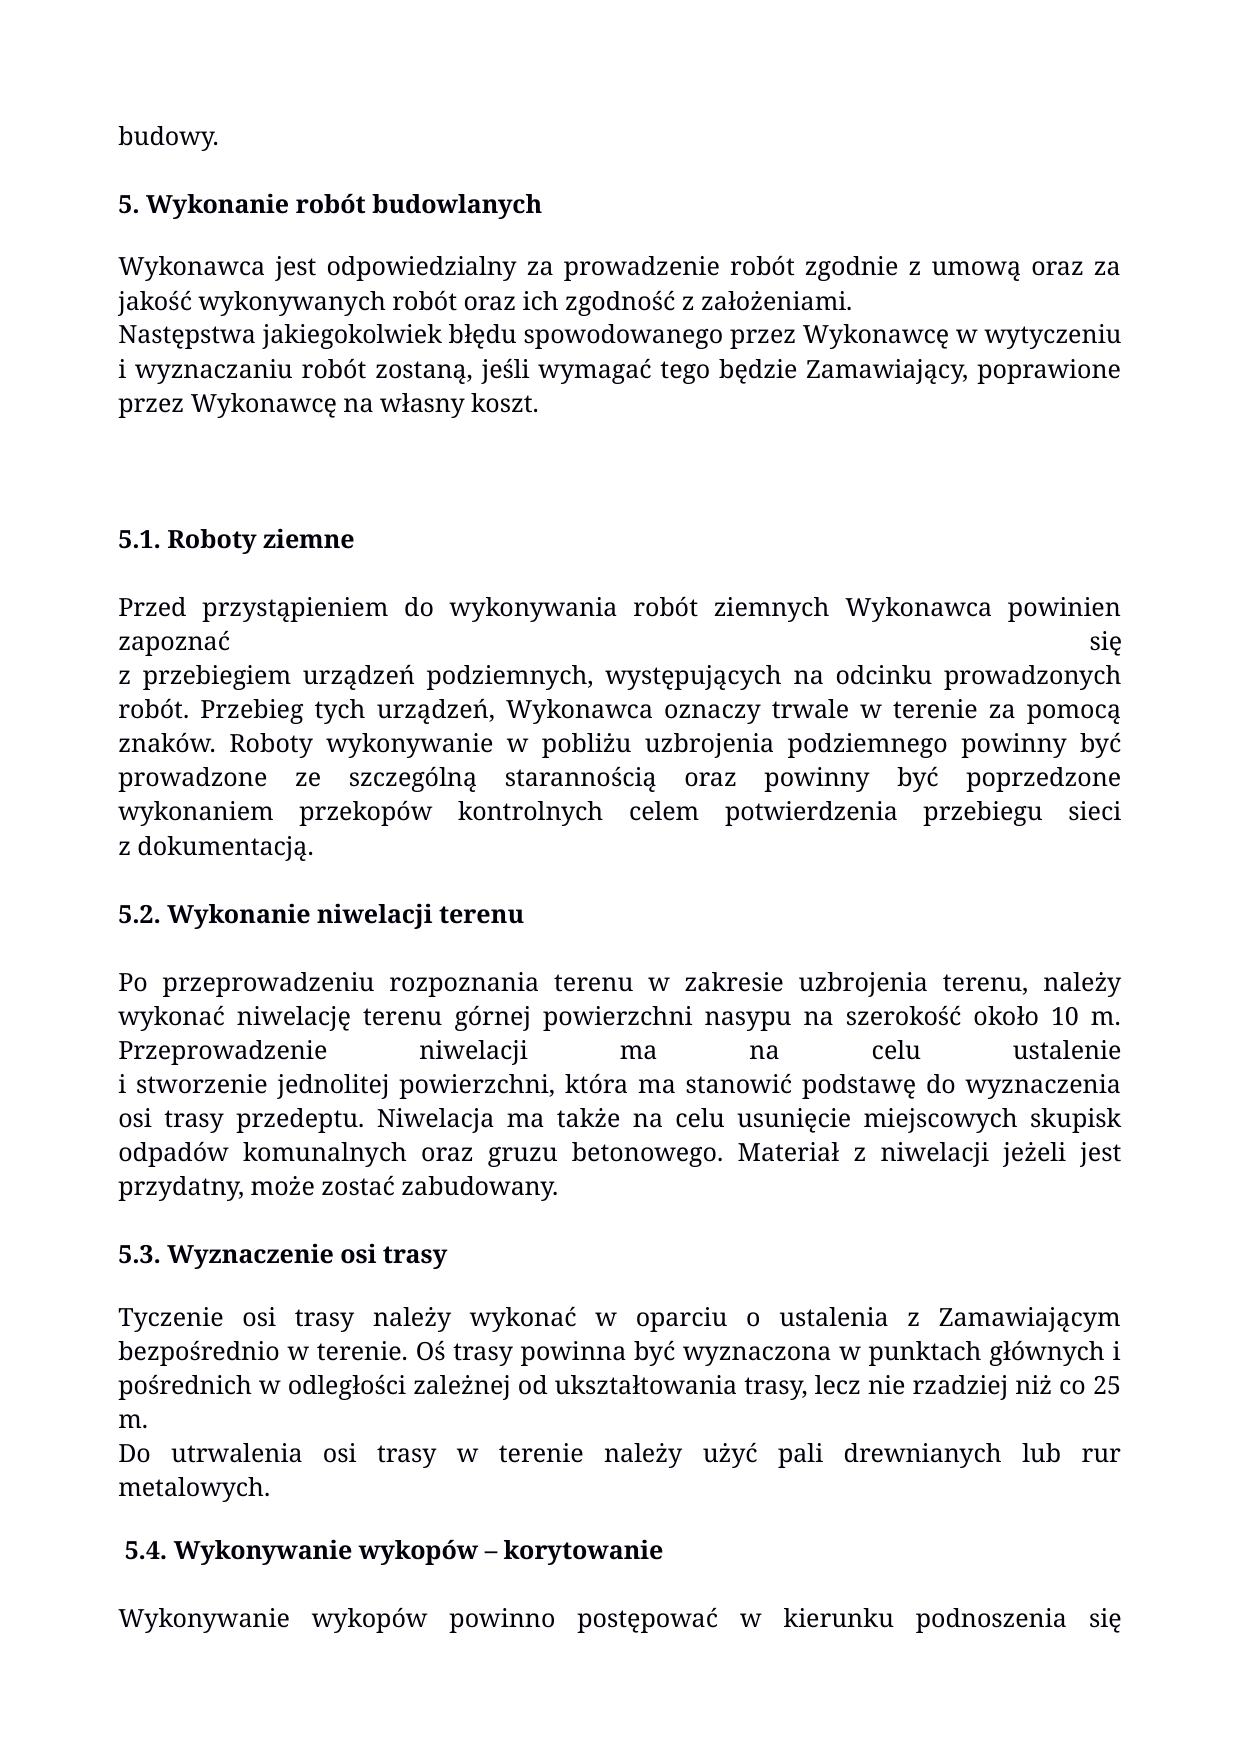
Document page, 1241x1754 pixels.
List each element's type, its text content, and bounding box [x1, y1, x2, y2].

text Tyczenie osi trasy należy wykonać w oparciu o ustalenia z Zamawiającym bezpośrednio w terenie. Oś trasy powinna być wyznaczona w punktach głównych i pośrednich w odległości zależnej od ukształtowania trasy, lecz nie rzadziej niż co 25 m. [118, 1300, 1122, 1436]
text Przed przystąpieniem do wykonywania robót ziemnych Wykonawca powinien zapoznać się z przebiegiem urządzeń podziemnych, występujących na odcinku prowadzonych robót. Przebieg tych urządzeń, Wykonawca oznaczy trwale w terenie za pomocą znaków. Roboty wykonywanie w pobliżu uzbrojenia podziemnego powinny być prowadzone ze szczególną starannością oraz powinny być poprzedzone wykonaniem przekopów kontrolnych celem potwierdzenia przebiegu sieci z dokumentacją. [118, 590, 1122, 862]
text Do utrwalenia osi trasy w terenie należy użyć pali drewnianych lub rur metalowych. [118, 1436, 1122, 1504]
text Po przeprowadzeniu rozpoznania terenu w zakresie uzbrojenia terenu, należy wykonać niwelację terenu górnej powierzchni nasypu na szerokość około 10 m. Przeprowadzenie niwelacji ma na celu ustalenie i stworzenie jednolitej powierzchni, która ma stanowić podstawę do wyznaczenia osi trasy przedeptu. Niwelacja ma także na celu usunięcie miejscowych skupisk odpadów komunalnych oraz gruzu betonowego. Materiał z niwelacji jeżeli jest przydatny, może zostać zabudowany. [118, 964, 1122, 1203]
text 5. Wykonanie robót budowlanych [118, 186, 1122, 220]
text 5.4. Wykonywanie wykopów – korytowanie [118, 1533, 1122, 1567]
text 5.3. Wyznaczenie osi trasy [118, 1237, 1122, 1271]
text Następstwa jakiegokolwiek błędu spowodowanego przez Wykonawcę w wytyczeniu i wyznaczaniu robót zostaną, jeśli wymagać tego będzie Zamawiający, poprawione przez Wykonawcę na własny koszt. [118, 317, 1122, 419]
text 5.2. Wykonanie niwelacji terenu [118, 896, 1122, 930]
text Wykonywanie wykopów powinno postępować w kierunku podnoszenia się [118, 1601, 1122, 1635]
text budowy. [118, 118, 1122, 152]
text 5.1. Roboty ziemne [118, 522, 1122, 556]
text Wykonawca jest odpowiedzialny za prowadzenie robót zgodnie z umową oraz za jakość wykonywanych robót oraz ich zgodność z założeniami. [118, 249, 1122, 317]
